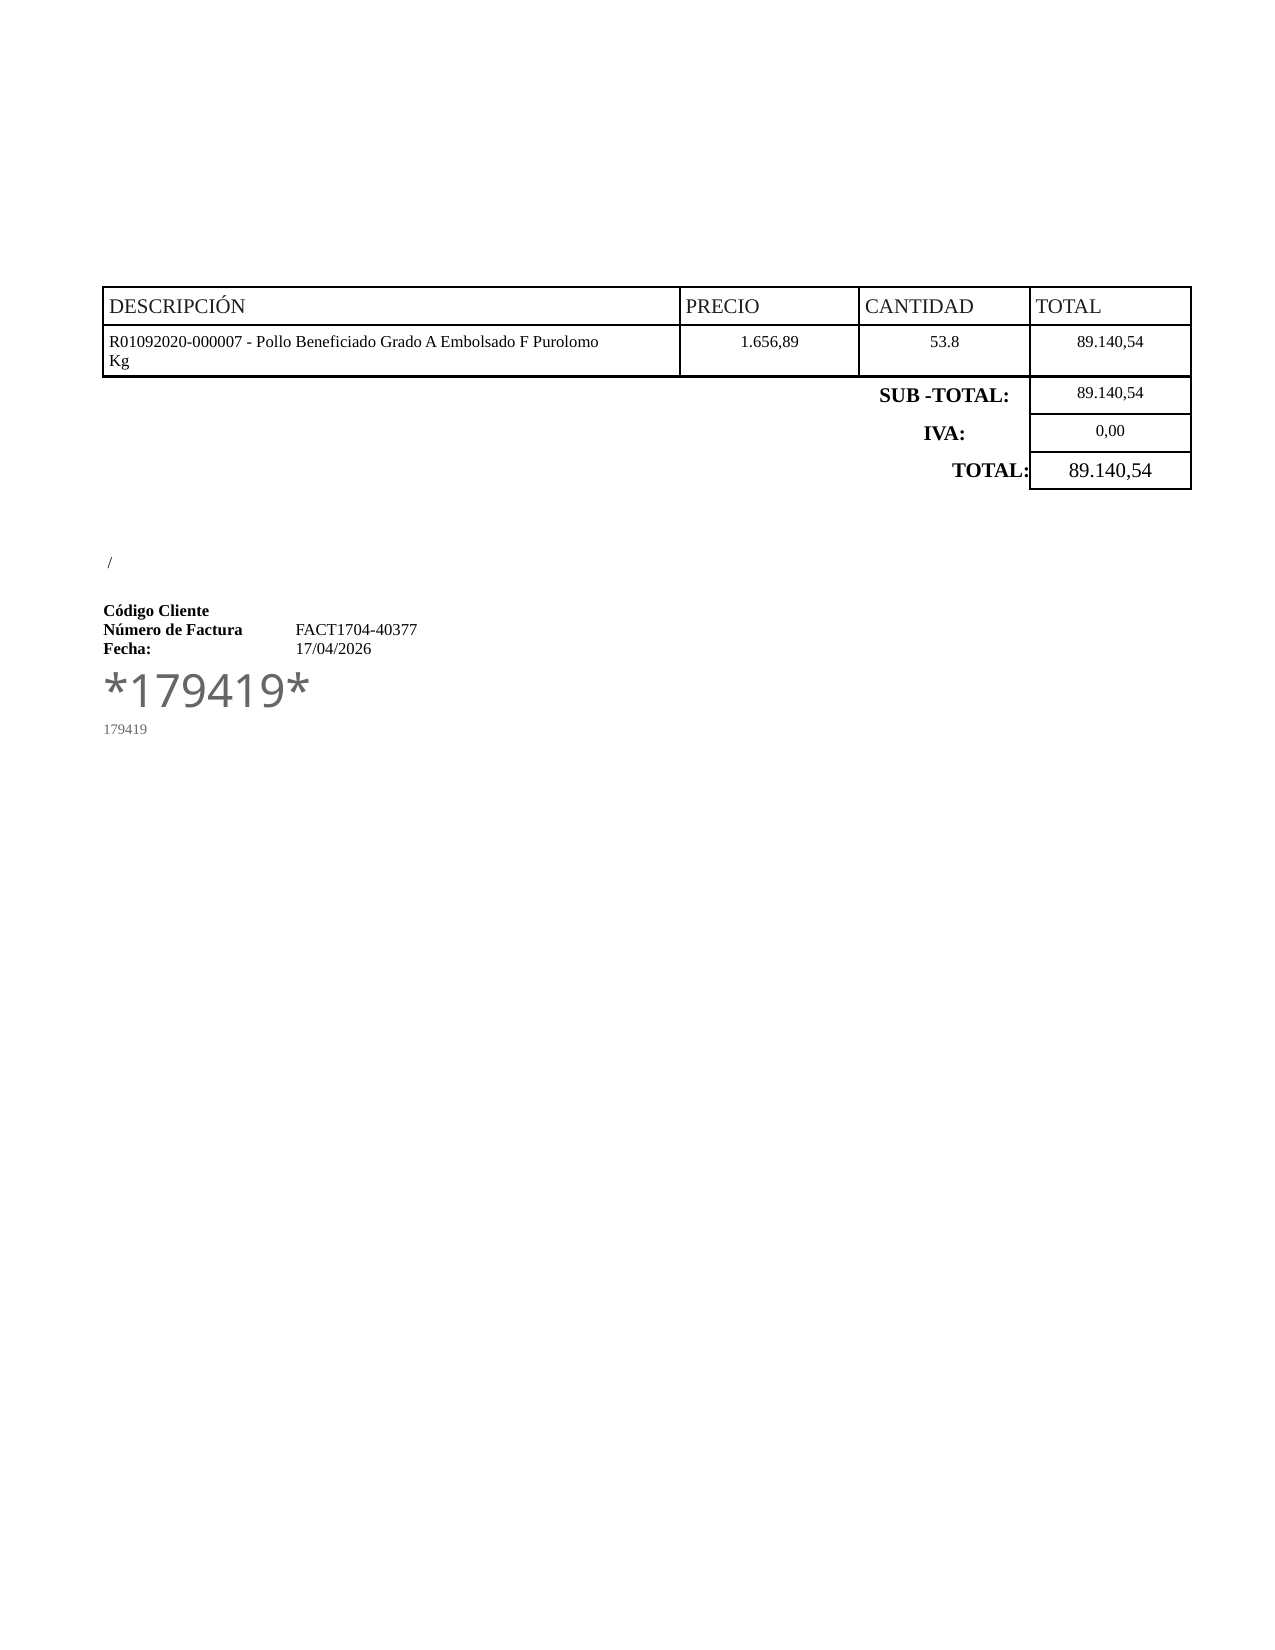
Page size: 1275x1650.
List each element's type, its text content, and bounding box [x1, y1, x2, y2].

table_cell SUB -TOTAL: [859, 378, 1029, 413]
table_cell 89.140,54 [1031, 453, 1190, 488]
table_header TOTAL [1031, 288, 1190, 323]
table_header CANTIDAD [860, 288, 1029, 323]
table_cell FACT1704-40377 [295, 620, 517, 639]
table_cell 1.656,89 [681, 326, 858, 375]
table_cell / [103, 553, 858, 572]
table_header Código Cliente [103, 601, 295, 620]
table_cell TOTAL: [859, 451, 1029, 488]
table_cell 53.8 [860, 326, 1029, 375]
table_cell 17/04/2026 [295, 639, 517, 658]
text 179419 [103, 721, 1137, 737]
table_header DESCRIPCIÓN [104, 288, 679, 323]
table_cell R01092020-000007 - Pollo Beneficiado Grado A Embolsado F Purolomo Kg [104, 326, 679, 375]
table_header [103, 490, 858, 514]
table_cell [103, 514, 858, 533]
table_header [295, 601, 517, 620]
table_cell [103, 378, 859, 488]
table_header PRECIO [681, 288, 858, 323]
table_cell Número de Factura [103, 620, 295, 639]
text *179419* [103, 658, 1137, 721]
table_cell 0,00 [1031, 415, 1190, 451]
table_cell [103, 534, 858, 553]
table_cell 89.140,54 [1031, 378, 1190, 413]
table_cell Fecha: [103, 639, 295, 658]
table_cell 89.140,54 [1031, 326, 1190, 375]
table_cell IVA: [859, 413, 1029, 451]
